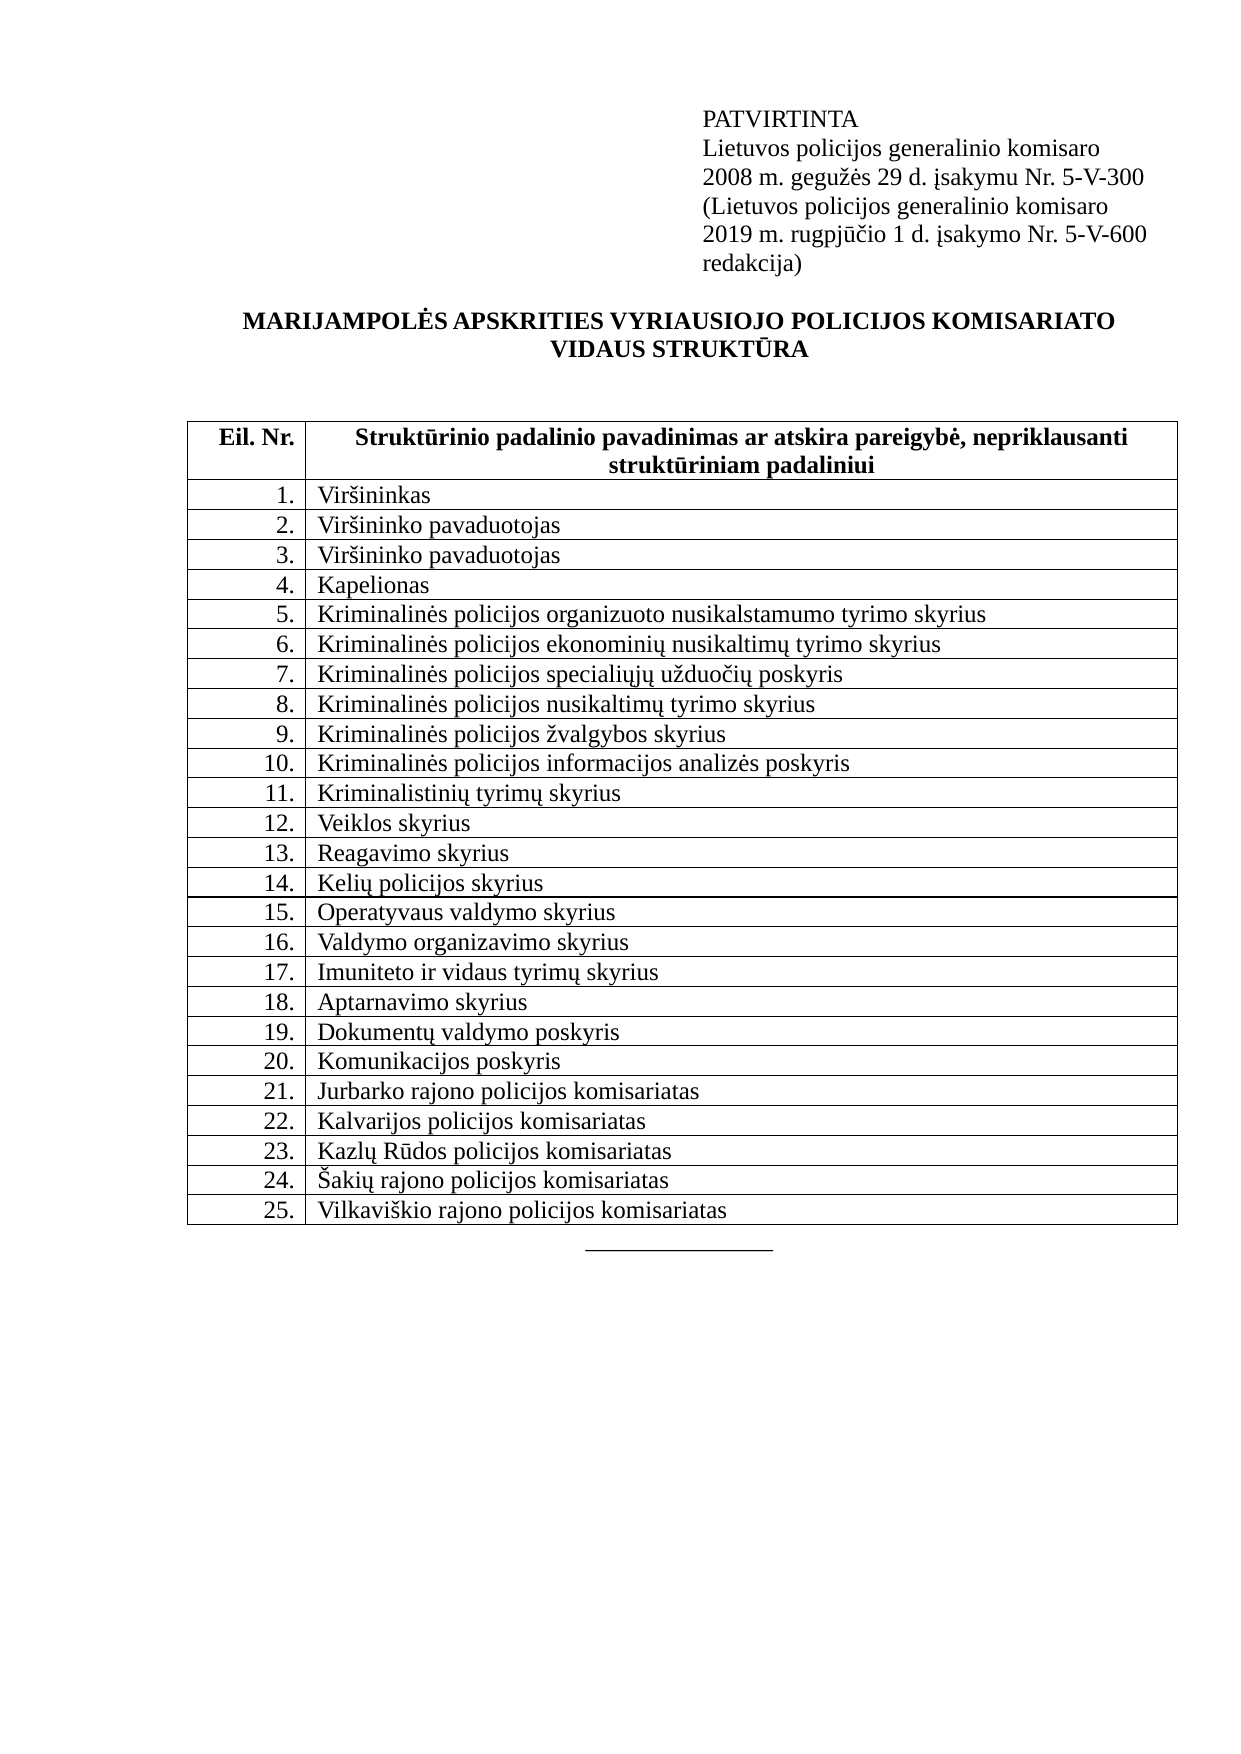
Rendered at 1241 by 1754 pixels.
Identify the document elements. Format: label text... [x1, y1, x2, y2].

text (Lietuvos policijos generalinio komisaro [702, 191, 1181, 219]
table_cell 14. [188, 868, 305, 896]
table_cell Kriminalistinių tyrimų skyrius [306, 778, 1177, 807]
table_cell Kriminalinės policijos ekonominių nusikaltimų tyrimo skyrius [306, 629, 1177, 658]
table_cell 25. [188, 1195, 305, 1224]
table_cell Valdymo organizavimo skyrius [306, 927, 1177, 956]
table_cell Kalvarijos policijos komisariatas [306, 1106, 1177, 1135]
table_cell 24. [188, 1166, 305, 1194]
table_cell Imuniteto ir vidaus tyrimų skyrius [306, 957, 1177, 986]
table_cell 21. [188, 1076, 305, 1105]
table_cell 3. [188, 540, 305, 569]
text 2008 m. gegužės 29 d. įsakymu Nr. 5-V-300 [702, 162, 1181, 191]
table_cell 19. [188, 1017, 305, 1045]
text PATVIRTINTA [702, 104, 1181, 133]
table_cell 7. [188, 659, 305, 688]
text MARIJAMPOLĖS APSKRITIES VYRIAUSIOJO POLICIJOS KOMISARIATO [177, 306, 1181, 334]
table_cell Reagavimo skyrius [306, 838, 1177, 867]
table_cell Kriminalinės policijos nusikaltimų tyrimo skyrius [306, 689, 1177, 718]
table_cell 17. [188, 957, 305, 986]
table_cell Viršininko pavaduotojas [306, 540, 1177, 569]
table_cell Viršininko pavaduotojas [306, 510, 1177, 539]
text Lietuvos policijos generalinio komisaro [702, 133, 1181, 162]
text 2019 m. rugpjūčio 1 d. įsakymo Nr. 5-V-600 [702, 219, 1181, 248]
text redakcija) [702, 248, 1181, 277]
table_cell 8. [188, 689, 305, 718]
text _______________ [177, 1225, 1181, 1254]
text VIDAUS STRUKTŪRA [177, 334, 1181, 363]
table_cell Kriminalinės policijos organizuoto nusikalstamumo tyrimo skyrius [306, 600, 1177, 628]
table_cell 11. [188, 778, 305, 807]
table_cell 6. [188, 629, 305, 658]
table_cell 18. [188, 987, 305, 1016]
table_cell 20. [188, 1046, 305, 1075]
table_cell 15. [188, 898, 305, 926]
table_cell Kriminalinės policijos informacijos analizės poskyris [306, 749, 1177, 777]
table_header Eil. Nr. [188, 422, 305, 479]
table_cell Jurbarko rajono policijos komisariatas [306, 1076, 1177, 1105]
table_cell Kapelionas [306, 570, 1177, 598]
table_cell Viršininkas [306, 480, 1177, 509]
table_cell 9. [188, 719, 305, 747]
table_cell Komunikacijos poskyris [306, 1046, 1177, 1075]
table_cell 4. [188, 570, 305, 598]
table_cell 22. [188, 1106, 305, 1135]
table_header Struktūrinio padalinio pavadinimas ar atskira pareigybė, nepriklausanti struktūriniam padaliniui [306, 422, 1177, 479]
table_cell 13. [188, 838, 305, 867]
table_cell Kriminalinės policijos specialiųjų užduočių poskyris [306, 659, 1177, 688]
table_cell Operatyvaus valdymo skyrius [306, 898, 1177, 926]
table_cell 23. [188, 1136, 305, 1164]
table_cell 12. [188, 808, 305, 837]
table_cell Vilkaviškio rajono policijos komisariatas [306, 1195, 1177, 1224]
table_cell 16. [188, 927, 305, 956]
table_cell 5. [188, 600, 305, 628]
table_cell Kazlų Rūdos policijos komisariatas [306, 1136, 1177, 1164]
table_cell 1. [188, 480, 305, 509]
table_cell 10. [188, 749, 305, 777]
table_cell Kriminalinės policijos žvalgybos skyrius [306, 719, 1177, 747]
table_cell Veiklos skyrius [306, 808, 1177, 837]
table_cell Dokumentų valdymo poskyris [306, 1017, 1177, 1045]
table_cell 2. [188, 510, 305, 539]
table_cell Šakių rajono policijos komisariatas [306, 1166, 1177, 1194]
table_cell Kelių policijos skyrius [306, 868, 1177, 896]
table_cell Aptarnavimo skyrius [306, 987, 1177, 1016]
